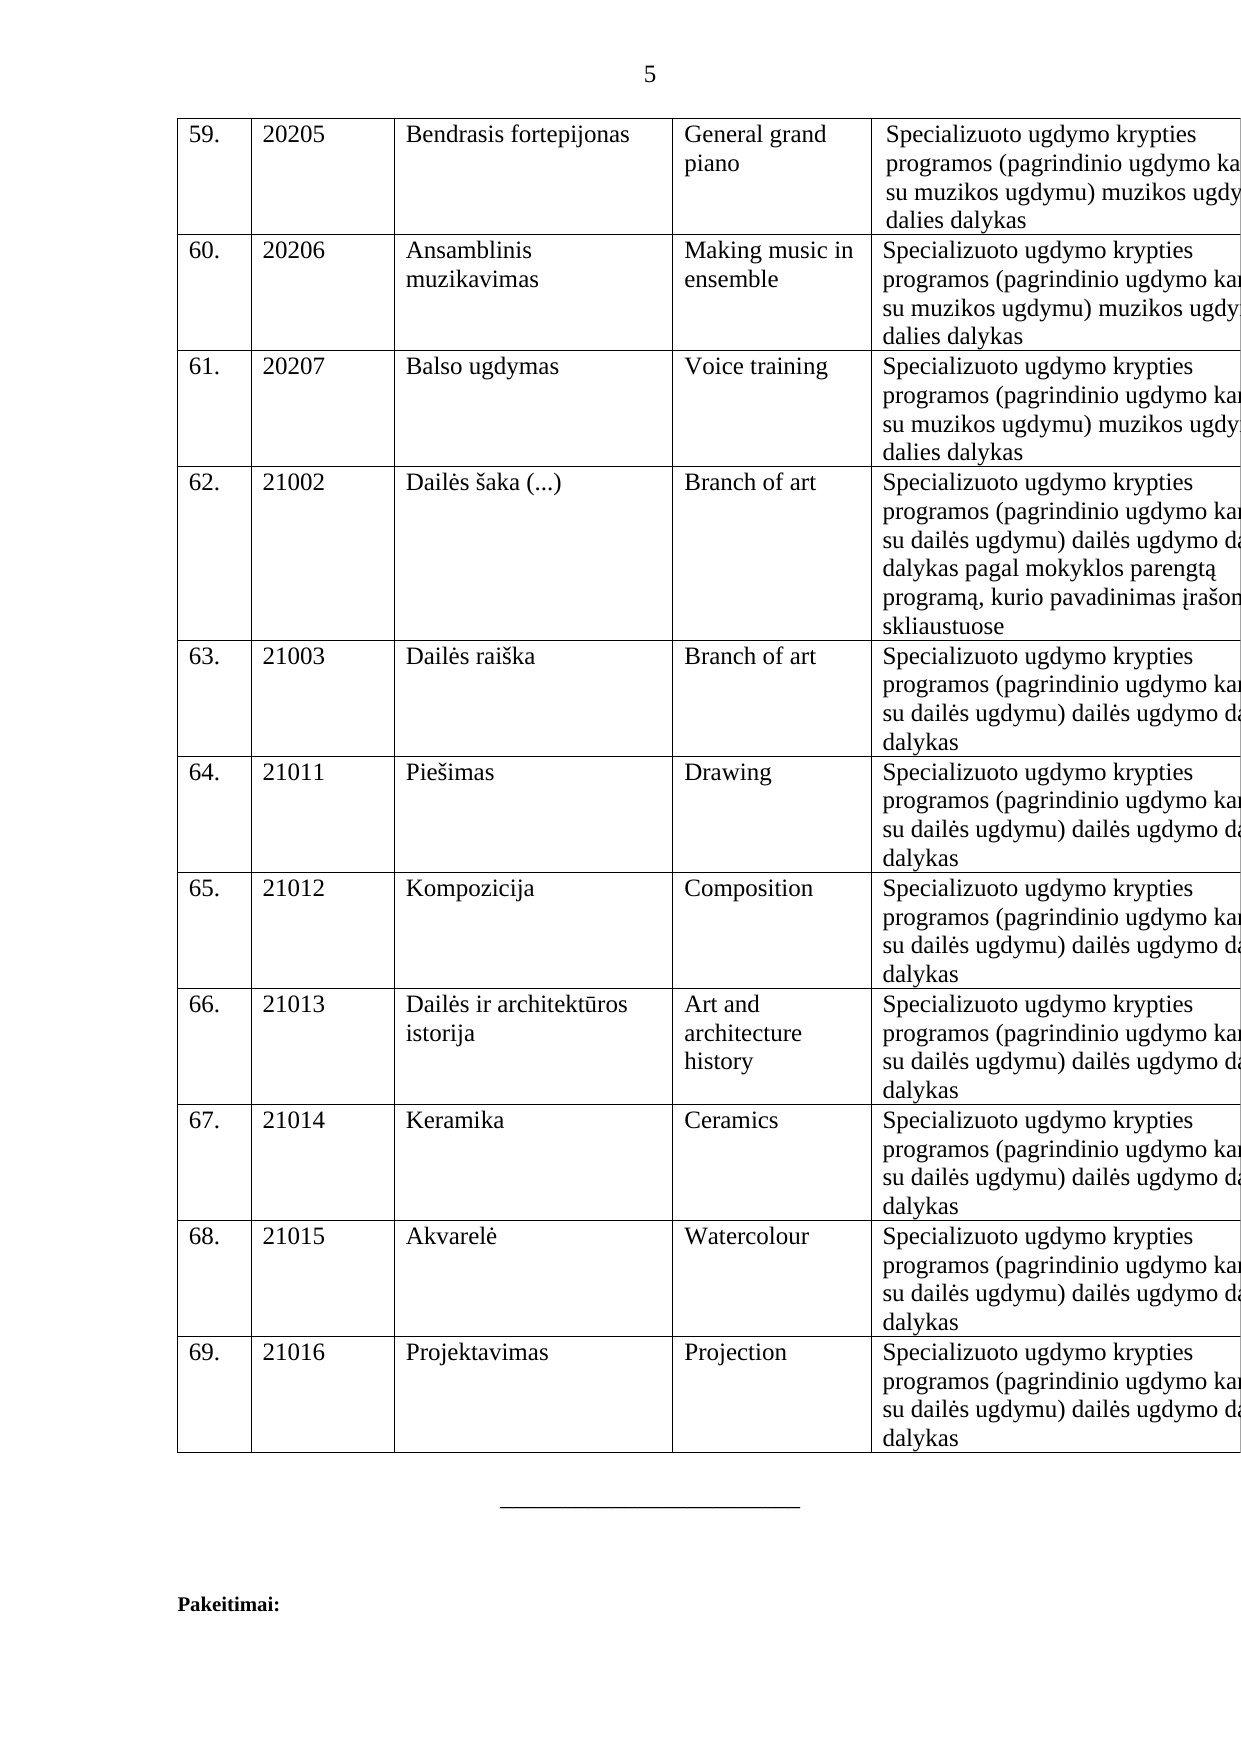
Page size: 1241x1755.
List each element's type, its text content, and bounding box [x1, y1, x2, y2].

table_cell Balso ugdymas [395, 351, 672, 466]
table_cell 60. [178, 235, 251, 350]
table_cell 21015 [252, 1221, 394, 1336]
table_cell 61. [178, 351, 251, 466]
table_cell Specializuoto ugdymo krypties programos (pagrindinio ugdymo kartu su dailės ugdymu) dailės ugdymo dalies dalykas [872, 1337, 1240, 1452]
table_cell Specializuoto ugdymo krypties programos (pagrindinio ugdymo kartu su dailės ugdymu) dailės ugdymo dalies dalykas [872, 989, 1240, 1104]
table_cell 21012 [252, 873, 394, 988]
table_cell 21003 [252, 641, 394, 756]
table_cell Specializuoto ugdymo krypties programos (pagrindinio ugdymo kartu su dailės ugdymu) dailės ugdymo dalies dalykas [872, 1105, 1240, 1220]
table_cell Ansamblinis muzikavimas [395, 235, 672, 350]
table_cell Watercolour [673, 1221, 871, 1336]
table_cell Specializuoto ugdymo krypties programos (pagrindinio ugdymo kartu su muzikos ugdymu) muzikos ugdymo dalies dalykas [872, 119, 1240, 234]
table_cell 21013 [252, 989, 394, 1104]
table_cell 65. [178, 873, 251, 988]
table_cell 21002 [252, 467, 394, 640]
table_cell Specializuoto ugdymo krypties programos (pagrindinio ugdymo kartu su dailės ugdymu) dailės ugdymo dalies dalykas [872, 641, 1240, 756]
table_cell Projection [673, 1337, 871, 1452]
text Pakeitimai: [177, 1592, 1122, 1616]
table_cell 59. [178, 119, 251, 234]
table_cell Branch of art [673, 641, 871, 756]
table_cell Projektavimas [395, 1337, 672, 1452]
table_cell 21014 [252, 1105, 394, 1220]
table_cell 64. [178, 757, 251, 872]
table_cell Ceramics [673, 1105, 871, 1220]
table_cell Drawing [673, 757, 871, 872]
table_cell Specializuoto ugdymo krypties programos (pagrindinio ugdymo kartu su dailės ugdymu) dailės ugdymo dalies dalykas [872, 757, 1240, 872]
table_cell Akvarelė [395, 1221, 672, 1336]
table_cell Dailės šaka (...) [395, 467, 672, 640]
table_cell Specializuoto ugdymo krypties programos (pagrindinio ugdymo kartu su dailės ugdymu) dailės ugdymo dalies dalykas [872, 1221, 1240, 1336]
table_cell Dailės raiška [395, 641, 672, 756]
table_cell 66. [178, 989, 251, 1104]
table_cell 63. [178, 641, 251, 756]
table_cell Dailės ir architektūros istorija [395, 989, 672, 1104]
table_cell Voice training [673, 351, 871, 466]
table_cell 68. [178, 1221, 251, 1336]
table_cell 20206 [252, 235, 394, 350]
table_cell 62. [178, 467, 251, 640]
table_cell Specializuoto ugdymo krypties programos (pagrindinio ugdymo kartu su dailės ugdymu) dailės ugdymo dalies dalykas [872, 873, 1240, 988]
table_cell 69. [178, 1337, 251, 1452]
table_cell 20205 [252, 119, 394, 234]
table_cell 20207 [252, 351, 394, 466]
table_cell Composition [673, 873, 871, 988]
table_cell Kompozicija [395, 873, 672, 988]
table_cell Specializuoto ugdymo krypties programos (pagrindinio ugdymo kartu su muzikos ugdymu) muzikos ugdymo dalies dalykas [872, 235, 1240, 350]
table_cell General grand piano [673, 119, 871, 234]
table_cell Branch of art [673, 467, 871, 640]
table_cell Piešimas [395, 757, 672, 872]
table_cell Specializuoto ugdymo krypties programos (pagrindinio ugdymo kartu su muzikos ugdymu) muzikos ugdymo dalies dalykas [872, 351, 1240, 466]
table_cell Art and architecture history [673, 989, 871, 1104]
text ________________________ [177, 1482, 1122, 1511]
table_cell 21016 [252, 1337, 394, 1452]
table_cell 21011 [252, 757, 394, 872]
table_cell Bendrasis fortepijonas [395, 119, 672, 234]
table_cell Keramika [395, 1105, 672, 1220]
table_cell Making music in ensemble [673, 235, 871, 350]
table_cell 67. [178, 1105, 251, 1220]
table_cell Specializuoto ugdymo krypties programos (pagrindinio ugdymo kartu su dailės ugdymu) dailės ugdymo dalies dalykas pagal mokyklos parengtą programą, kurio pavadinimas įrašomas skliaustuose [872, 467, 1240, 640]
